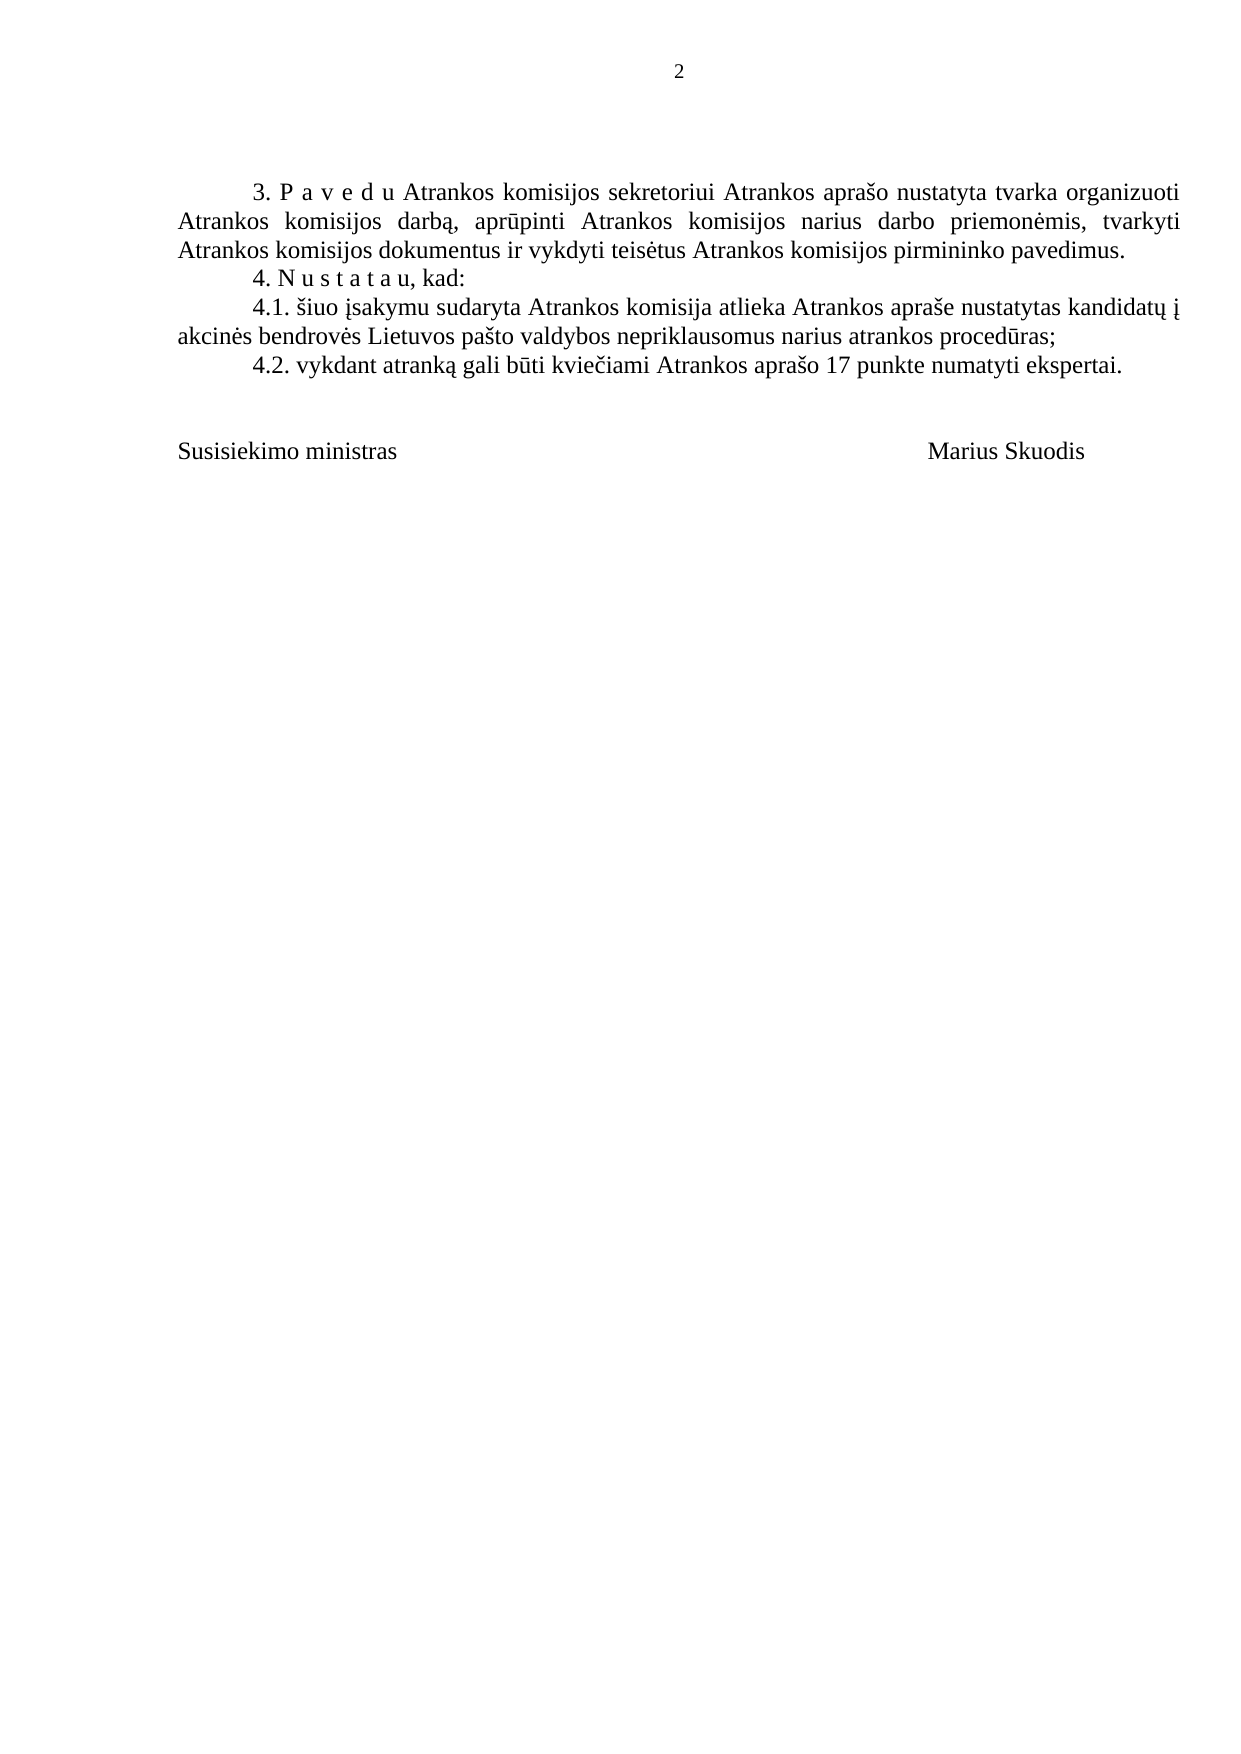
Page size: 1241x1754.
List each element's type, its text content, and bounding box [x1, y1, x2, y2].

text 4.2. vykdant atranką gali būti kviečiami Atrankos aprašo 17 punkte numatyti ekspertai. [177, 350, 1181, 378]
text 4.1. šiuo įsakymu sudaryta Atrankos komisija atlieka Atrankos apraše nustatytas kandidatų į akcinės bendrovės Lietuvos pašto valdybos nepriklausomus narius atrankos procedūras; [177, 292, 1181, 350]
text 4. N u s t a t a u, kad: [177, 263, 1181, 292]
text Susisiekimo ministras Marius Skuodis [177, 436, 1181, 465]
text 3. P a v e d u Atrankos komisijos sekretoriui Atrankos aprašo nustatyta tvarka organizuoti Atrankos komisijos darbą, aprūpinti Atrankos komisijos narius darbo priemonėmis, tvarkyti Atrankos komisijos dokumentus ir vykdyti teisėtus Atrankos komisijos pirmininko pavedimus. [177, 177, 1181, 263]
